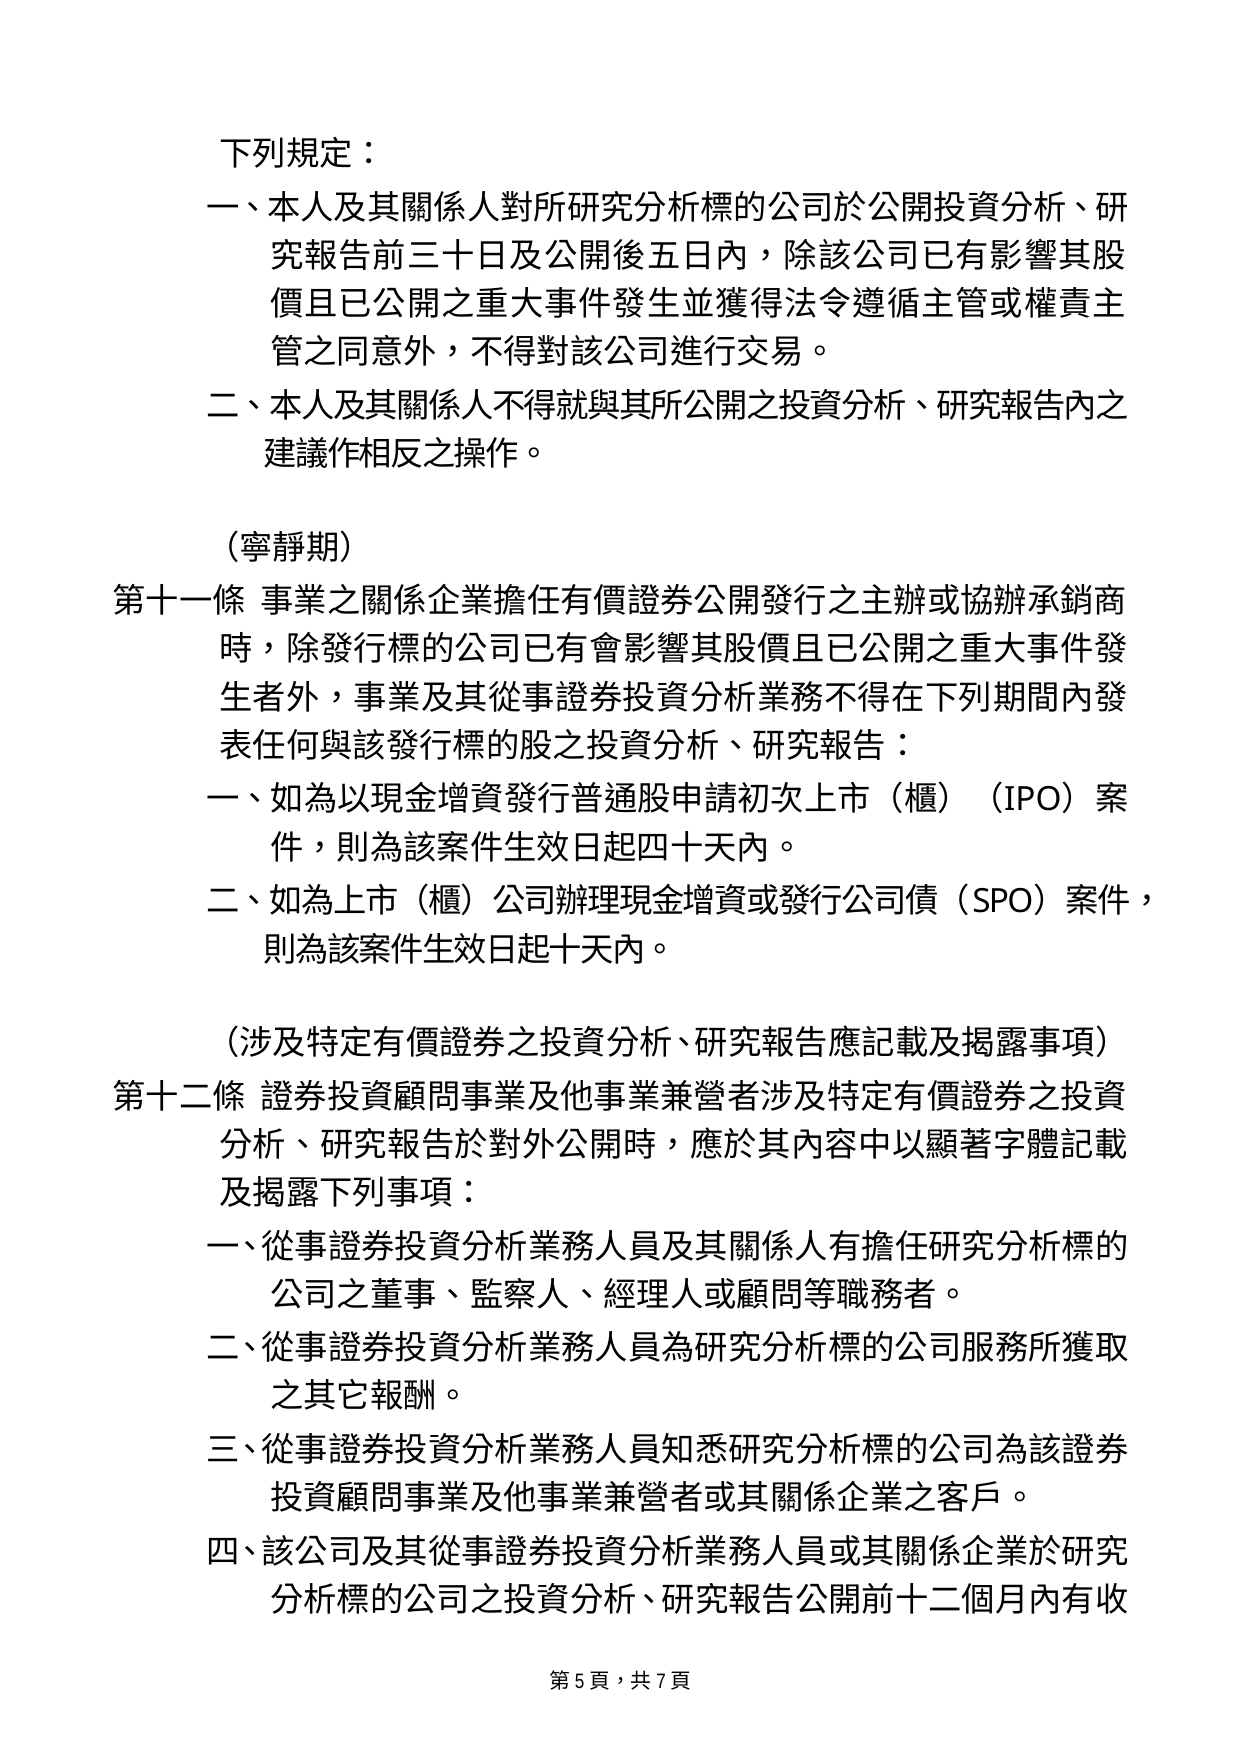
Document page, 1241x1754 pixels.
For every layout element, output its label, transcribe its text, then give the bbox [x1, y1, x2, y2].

text 一、本人及其關係人對所研究分析標的公司於公開投資分析、研究報告前三十日及公開後五日內，除該公司已有影響其股價且已公開之重大事件發生並獲得法令遵循主管或權責主管之同意外，不得對該公司進行交易。 [206, 181, 1128, 373]
text 一、如為以現金增資發行普通股申請初次上市（櫃）（IPO）案件，則為該案件生效日起四十天內。 [206, 772, 1128, 869]
text 一、從事證券投資分析業務人員及其關係人有擔任研究分析標的公司之董事、監察人、經理人或顧問等職務者。 [206, 1219, 1128, 1316]
text 第十一條 事業之關係企業擔任有價證券公開發行之主辦或協辦承銷商時，除發行標的公司已有會影響其股價且已公開之重大事件發生者外，事業及其從事證券投資分析業務不得在下列期間內發表任何與該發行標的股之投資分析、研究報告： [112, 574, 1128, 767]
text 第十二條 證券投資顧問事業及他事業兼營者涉及特定有價證券之投資分析、研究報告於對外公開時，應於其內容中以顯著字體記載及揭露下列事項： [112, 1069, 1128, 1214]
text 二、從事證券投資分析業務人員為研究分析標的公司服務所獲取之其它報酬。 [206, 1321, 1128, 1417]
text （涉及特定有價證券之投資分析、研究報告應記載及揭露事項） [206, 1016, 1128, 1064]
text （寧靜期） [206, 521, 1128, 569]
text 下列規定： [112, 127, 1128, 175]
text 三、從事證券投資分析業務人員知悉研究分析標的公司為該證券投資顧問事業及他事業兼營者或其關係企業之客戶。 [206, 1423, 1128, 1519]
text 二、如為上市（櫃）公司辦理現金增資或發行公司債（SPO）案件，則為該案件生效日起十天內。 [206, 874, 1130, 971]
text 四、該公司及其從事證券投資分析業務人員或其關係企業於研究分析標的公司之投資分析、研究報告公開前十二個月內有收 [206, 1524, 1128, 1621]
text 二、本人及其關係人不得就與其所公開之投資分析、研究報告內之建議作相反之操作。 [206, 379, 1130, 475]
